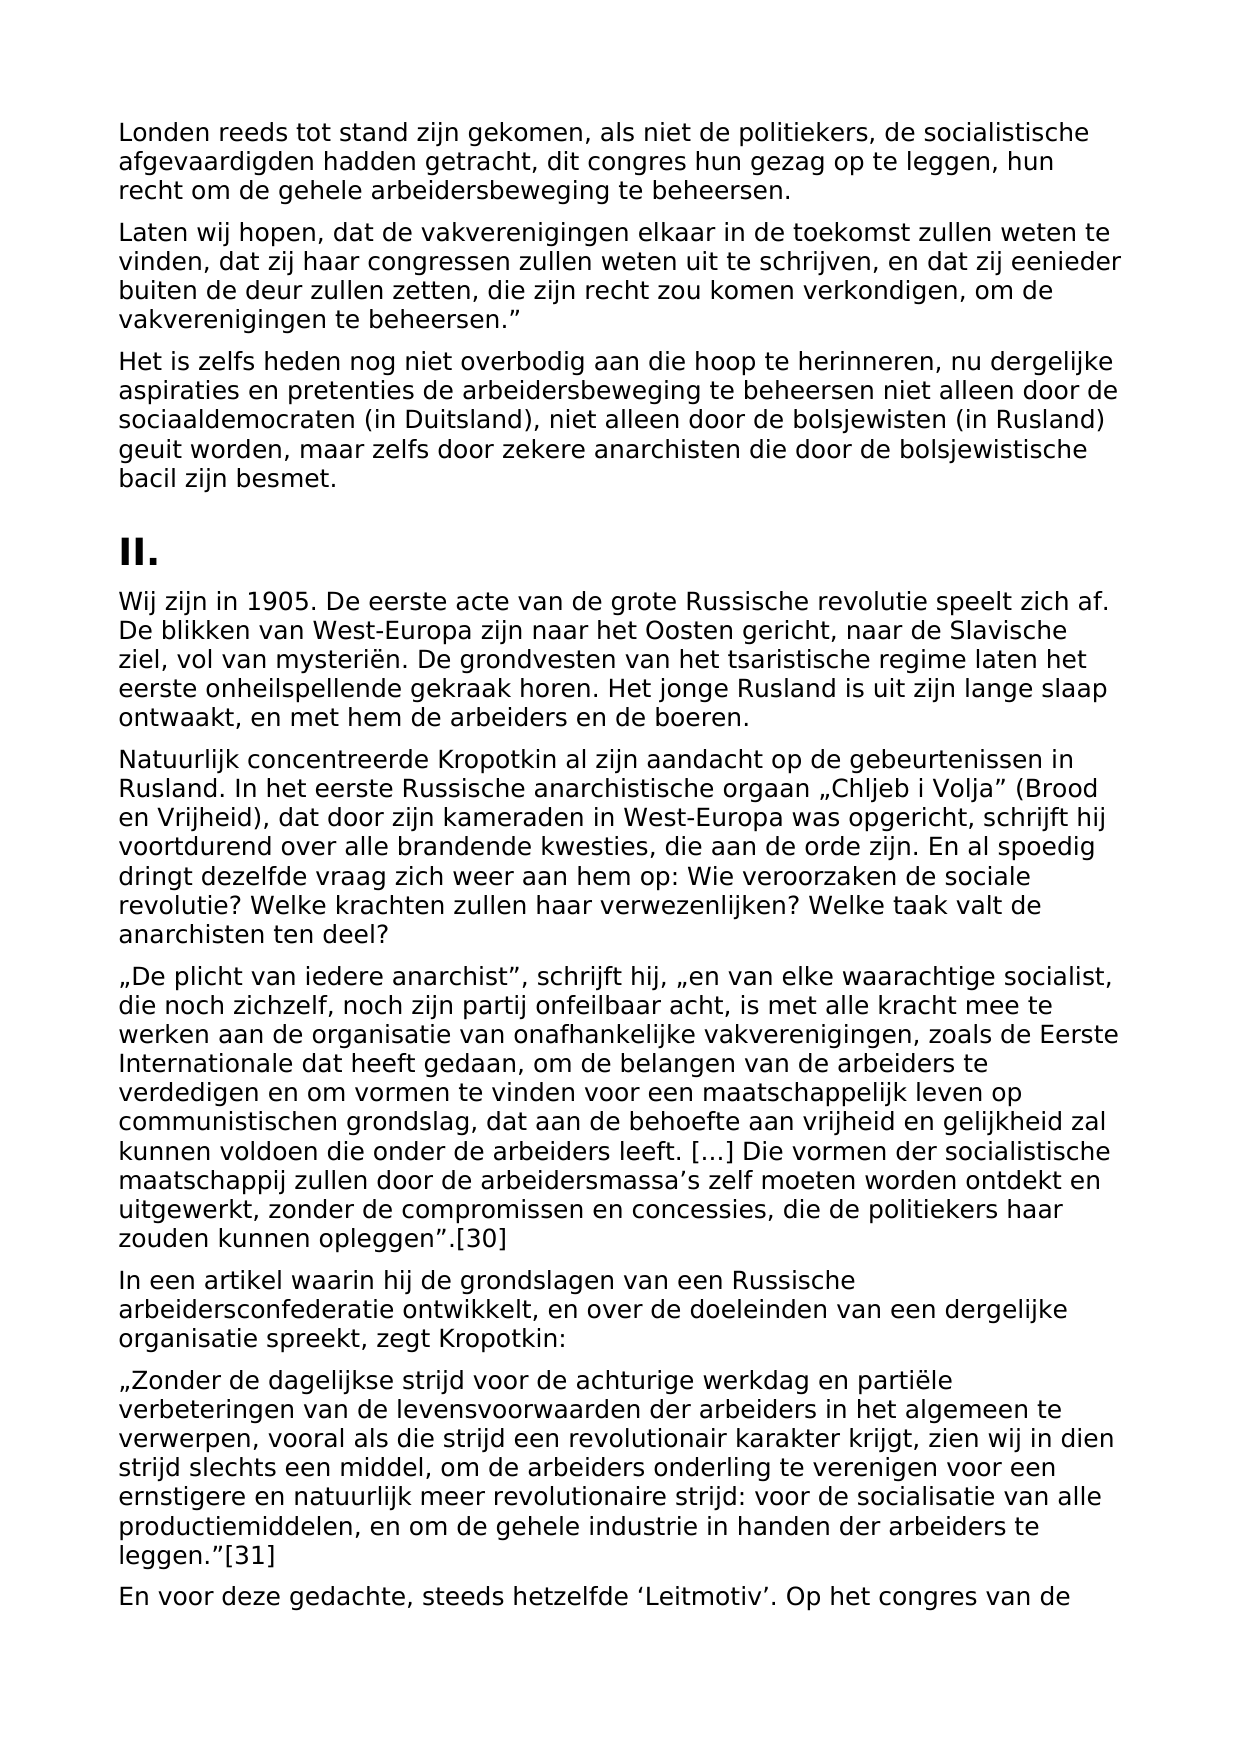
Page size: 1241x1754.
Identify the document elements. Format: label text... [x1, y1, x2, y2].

text En voor deze gedachte, steeds hetzelfde ‘Leitmotiv’. Op het congres van de [118, 1583, 1122, 1612]
text In een artikel waarin hij de grondslagen van een Russische arbeidersconfederatie ontwikkelt, en over de doeleinden van een dergelijke organisatie spreekt, zegt Kropotkin: [118, 1266, 1122, 1353]
text Natuurlijk concentreerde Kropotkin al zijn aandacht op de gebeurtenissen in Rusland. In het eerste Russische anarchistische orgaan „Chljeb i Volja” (Brood en Vrijheid), dat door zijn kameraden in West-Europa was opgericht, schrijft hij voortdurend over alle brandende kwesties, die aan de orde zijn. En al spoedig dringt dezelfde vraag zich weer aan hem op: Wie veroorzaken de sociale revolutie? Welke krachten zullen haar verwezenlijken? Welke taak valt de anarchisten ten deel? [118, 745, 1122, 949]
text Het is zelfs heden nog niet overbodig aan die hoop te herinneren, nu dergelijke aspiraties en pretenties de arbeidersbeweging te beheersen niet alleen door de sociaaldemocraten (in Duitsland), niet alleen door de bolsjewisten (in Rusland) geuit worden, maar zelfs door zekere anarchisten die door de bolsjewistische bacil zijn besmet. [118, 347, 1122, 493]
text Londen reeds tot stand zijn gekomen, als niet de politiekers, de socialistische afgevaardigden hadden getracht, dit congres hun gezag op te leggen, hun recht om de gehele arbeidersbeweging te beheersen. [118, 118, 1122, 206]
subtitle II. [118, 531, 1122, 574]
text Laten wij hopen, dat de vakverenigingen elkaar in de toekomst zullen weten te vinden, dat zij haar congressen zullen weten uit te schrijven, en dat zij eenieder buiten de deur zullen zetten, die zijn recht zou komen verkondigen, om de vakverenigingen te beheersen.” [118, 218, 1122, 335]
text „Zonder de dagelijkse strijd voor de achturige werkdag en partiële verbeteringen van de levensvoorwaarden der arbeiders in het algemeen te verwerpen, vooral als die strijd een revolutionair karakter krijgt, zien wij in dien strijd slechts een middel, om de arbeiders onderling te verenigen voor een ernstigere en natuurlijk meer revolutionaire strijd: voor de socialisatie van alle productiemiddelen, en om de gehele industrie in handen der arbeiders te leggen.”[31] [118, 1366, 1122, 1570]
text Wij zijn in 1905. De eerste acte van de grote Russische revolutie speelt zich af. De blikken van West-Europa zijn naar het Oosten gericht, naar de Slavische ziel, vol van mysteriën. De grondvesten van het tsaristische regime laten het eerste onheilspellende gekraak horen. Het jonge Rusland is uit zijn lange slaap ontwaakt, en met hem de arbeiders en de boeren. [118, 587, 1122, 733]
text „De plicht van iedere anarchist”, schrijft hij, „en van elke waarachtige socialist, die noch zichzelf, noch zijn partij onfeilbaar acht, is met alle kracht mee te werken aan de organisatie van onafhankelijke vakverenigingen, zoals de Eerste Internationale dat heeft gedaan, om de belangen van de arbeiders te verdedigen en om vormen te vinden voor een maatschappelijk leven op communistischen grondslag, dat aan de behoefte aan vrijheid en gelijkheid zal kunnen voldoen die onder de arbeiders leeft. [...] Die vormen der socialistische maatschappij zullen door de arbeidersmassa’s zelf moeten worden ontdekt en uitgewerkt, zonder de compromissen en concessies, die de politiekers haar zouden kunnen opleggen”.[30] [118, 962, 1122, 1253]
